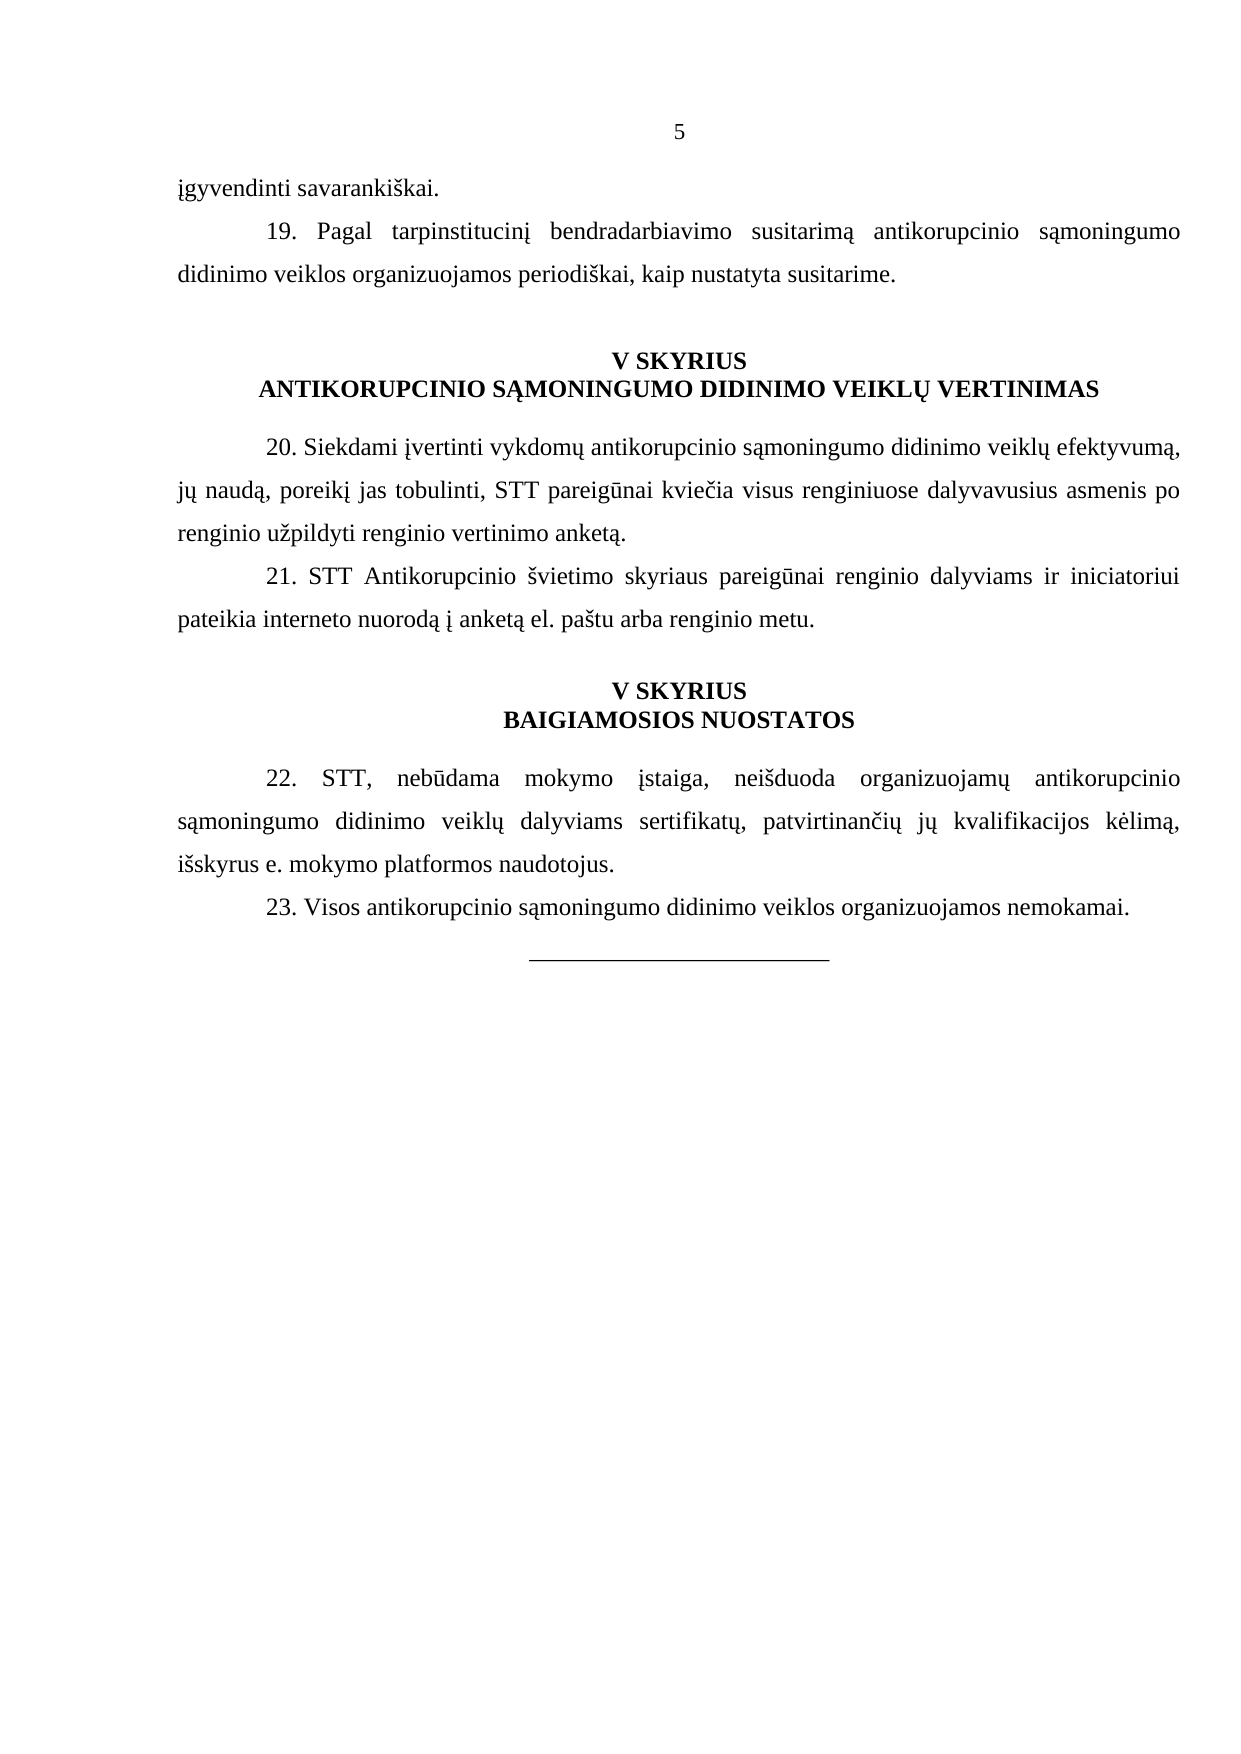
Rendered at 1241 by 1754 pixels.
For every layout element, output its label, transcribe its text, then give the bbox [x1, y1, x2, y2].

text ________________________ [177, 935, 1181, 964]
text 19. Pagal tarpinstitucinį bendradarbiavimo susitarimą antikorupcinio sąmoningumo didinimo veiklos organizuojamos periodiškai, kaip nustatyta susitarime. [177, 216, 1181, 288]
text V SKYRIUS [177, 346, 1181, 374]
text 22. STT, nebūdama mokymo įstaiga, neišduoda organizuojamų antikorupcinio sąmoningumo didinimo veiklų dalyviams sertifikatų, patvirtinančių jų kvalifikacijos kėlimą, išskyrus e. mokymo platformos naudotojus. [177, 763, 1181, 878]
text V SKYRIUS [177, 676, 1181, 705]
text ANTIKORUPCINIO SĄMONINGUMO DIDINIMO VEIKLŲ VERTINIMAS [177, 374, 1181, 403]
text BAIGIAMOSIOS NUOSTATOS [177, 705, 1181, 734]
text 23. Visos antikorupcinio sąmoningumo didinimo veiklos organizuojamos nemokamai. [177, 892, 1181, 921]
text 20. Siekdami įvertinti vykdomų antikorupcinio sąmoningumo didinimo veiklų efektyvumą, jų naudą, poreikį jas tobulinti, STT pareigūnai kviečia visus renginiuose dalyvavusius asmenis po renginio užpildyti renginio vertinimo anketą. [177, 432, 1181, 547]
text 21. STT Antikorupcinio švietimo skyriaus pareigūnai renginio dalyviams ir iniciatoriui pateikia interneto nuorodą į anketą el. paštu arba renginio metu. [177, 561, 1181, 633]
text įgyvendinti savarankiškai. [177, 173, 1181, 202]
